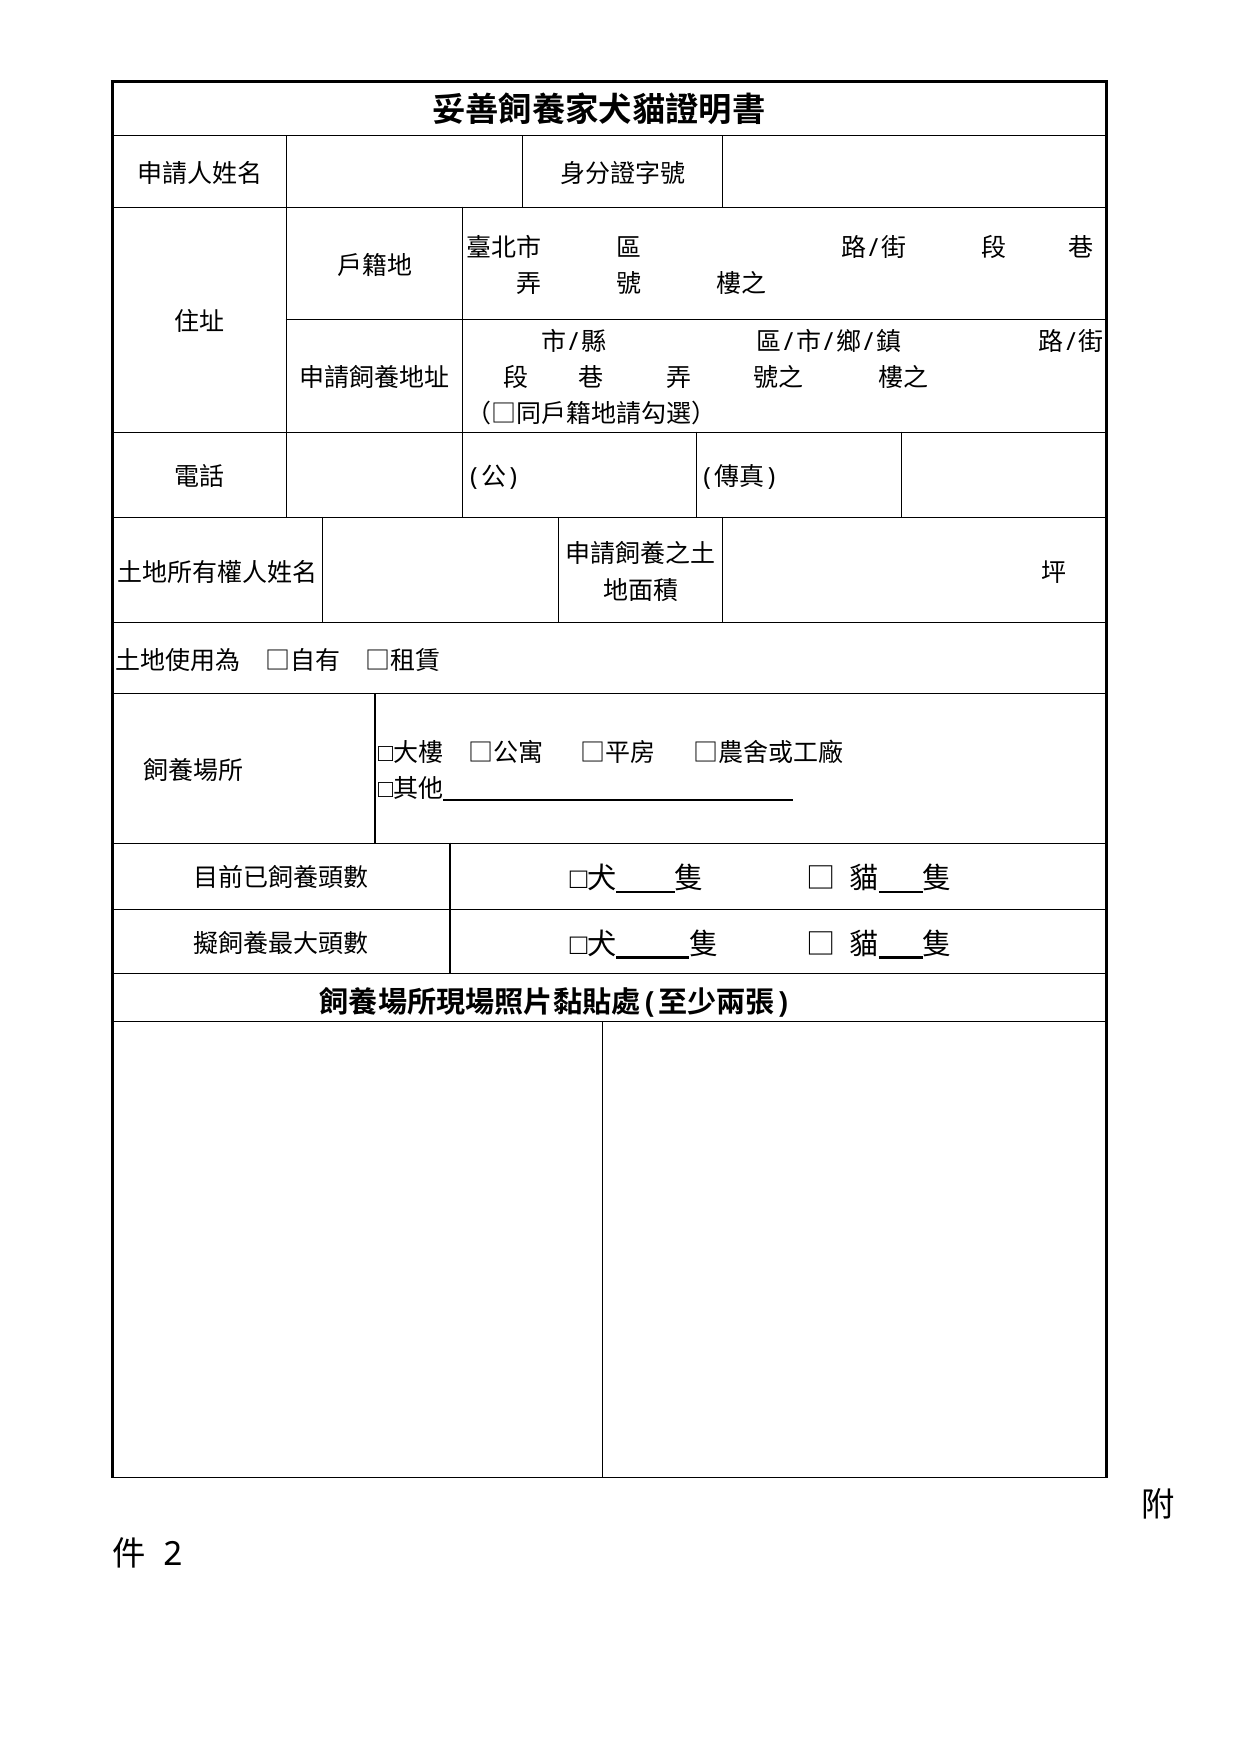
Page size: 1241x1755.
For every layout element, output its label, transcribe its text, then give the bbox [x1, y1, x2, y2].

table_cell 坪 [723, 518, 1105, 622]
table_cell [114, 1022, 602, 1477]
table_cell [723, 136, 1105, 207]
table_cell 目前已飼養頭數 [114, 844, 449, 909]
table_cell 臺北市 區 路/街 段 巷 弄 號 樓之 [463, 208, 1105, 319]
table_cell (公) [463, 433, 696, 517]
text 附件 2 [112, 1478, 1175, 1575]
table_cell [287, 433, 462, 517]
table_cell 土地所有權人姓名 [114, 518, 322, 622]
table_cell □犬 隻 □ 貓 隻 [451, 910, 1105, 973]
table_cell 申請飼養地址 [287, 320, 462, 432]
table_cell 住址 [114, 208, 286, 432]
table_cell [603, 1022, 1105, 1477]
table_cell 電話 [114, 433, 286, 517]
table_cell 擬飼養最大頭數 [114, 910, 449, 973]
table_cell □大樓 □公寓 □平房 □農舍或工廠 □其他 [376, 694, 1105, 842]
table_cell 申請人姓名 [114, 136, 286, 207]
table_cell 飼養場所 [114, 694, 374, 842]
table_header 妥善飼養家犬貓證明書 [114, 83, 1105, 135]
table_cell [287, 136, 522, 207]
table_cell □犬 隻 □ 貓 隻 [451, 844, 1105, 909]
table_cell 身分證字號 [523, 136, 722, 207]
table_cell 申請飼養之土地面積 [559, 518, 722, 622]
table_cell 飼養場所現場照片黏貼處(至少兩張) [114, 974, 1105, 1021]
table_cell [902, 433, 1105, 517]
table_cell 市/縣 區/市/鄉/鎮 路/街 段 巷 弄 號之 樓之 （□同戶籍地請勾選） [463, 320, 1105, 432]
table_cell 戶籍地 [287, 208, 462, 319]
table_cell (傳真) [697, 433, 901, 517]
table_cell [323, 518, 558, 622]
table_cell 土地使用為 □自有 □租賃 [114, 623, 1105, 693]
